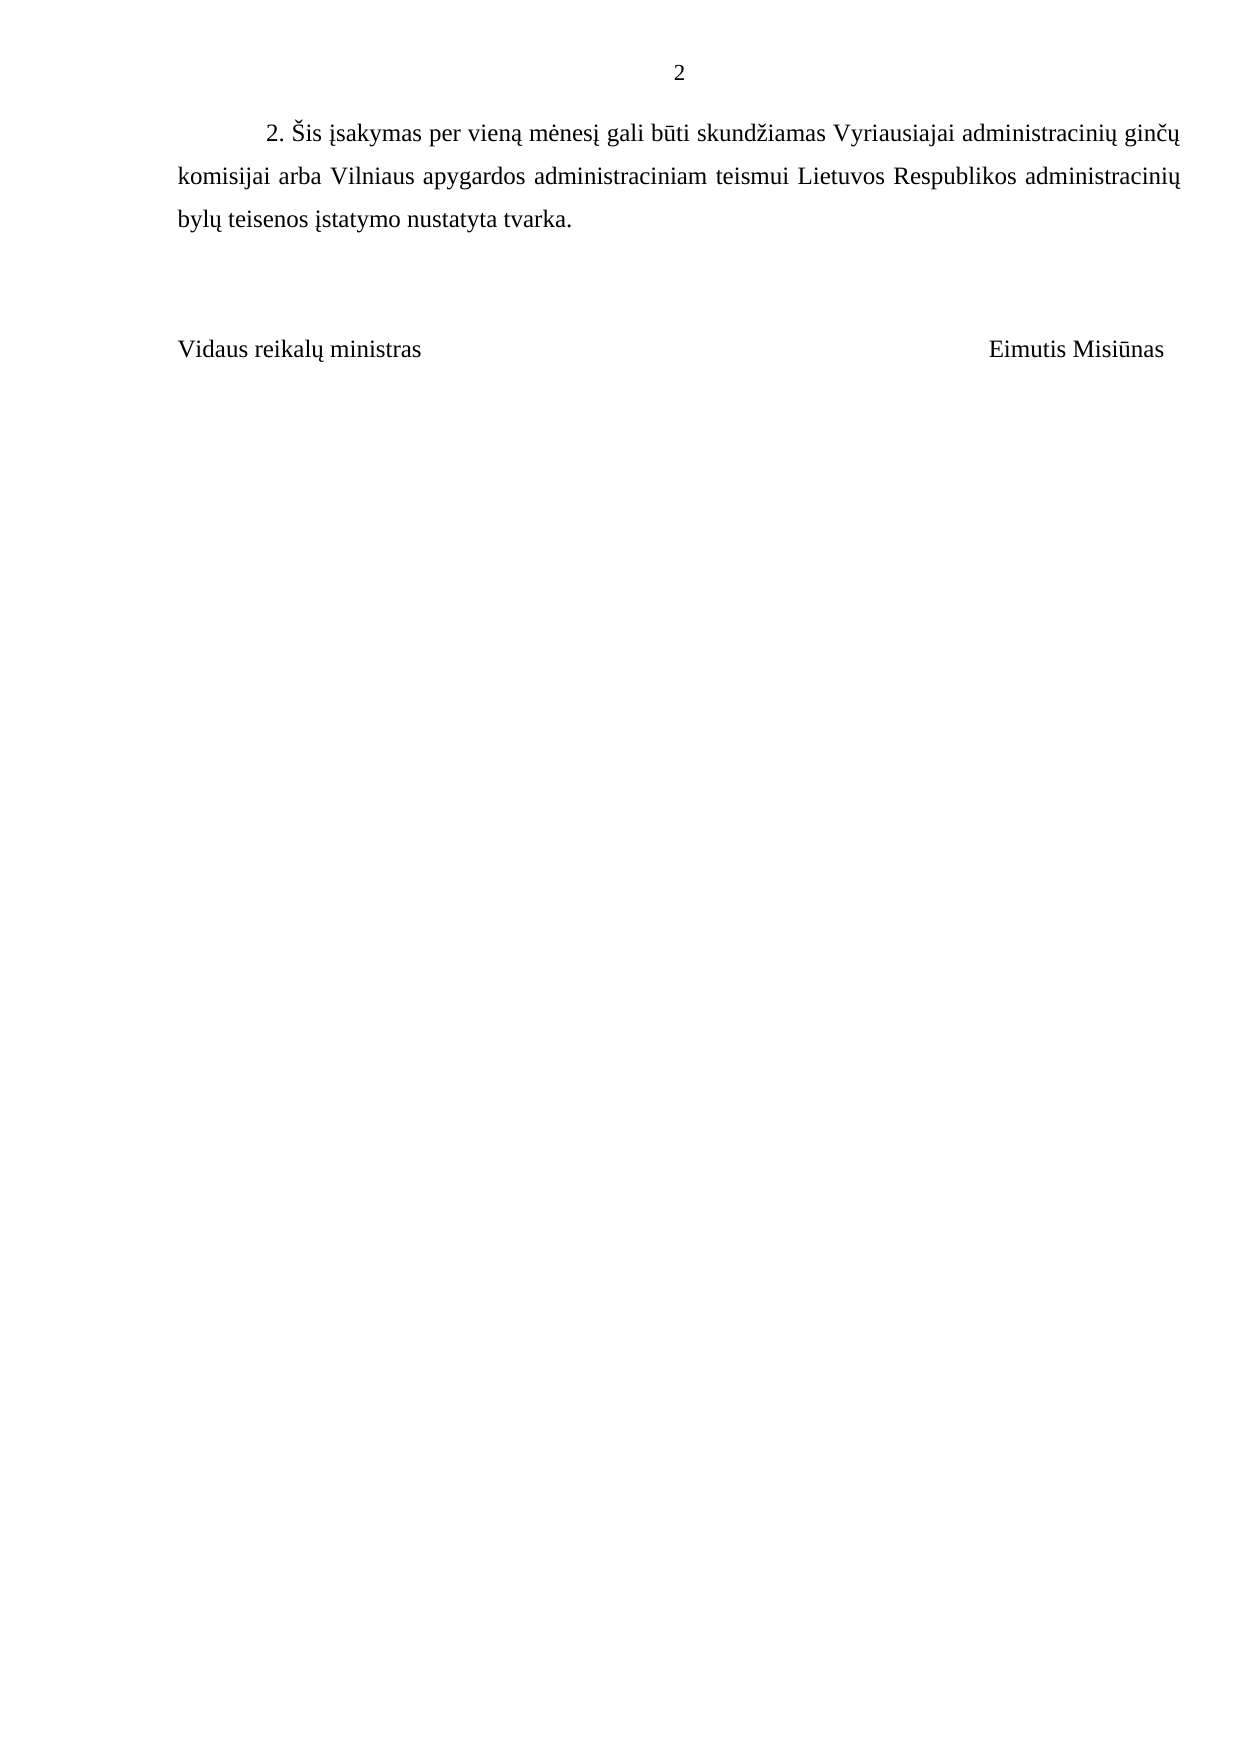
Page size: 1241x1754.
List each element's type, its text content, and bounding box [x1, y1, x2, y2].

text Vidaus reikalų ministras Eimutis Misiūnas [177, 334, 1181, 362]
text 2. Šis įsakymas per vieną mėnesį gali būti skundžiamas Vyriausiajai administracinių ginčų komisijai arba Vilniaus apygardos administraciniam teismui Lietuvos Respublikos administracinių bylų teisenos įstatymo nustatyta tvarka. [177, 118, 1181, 233]
